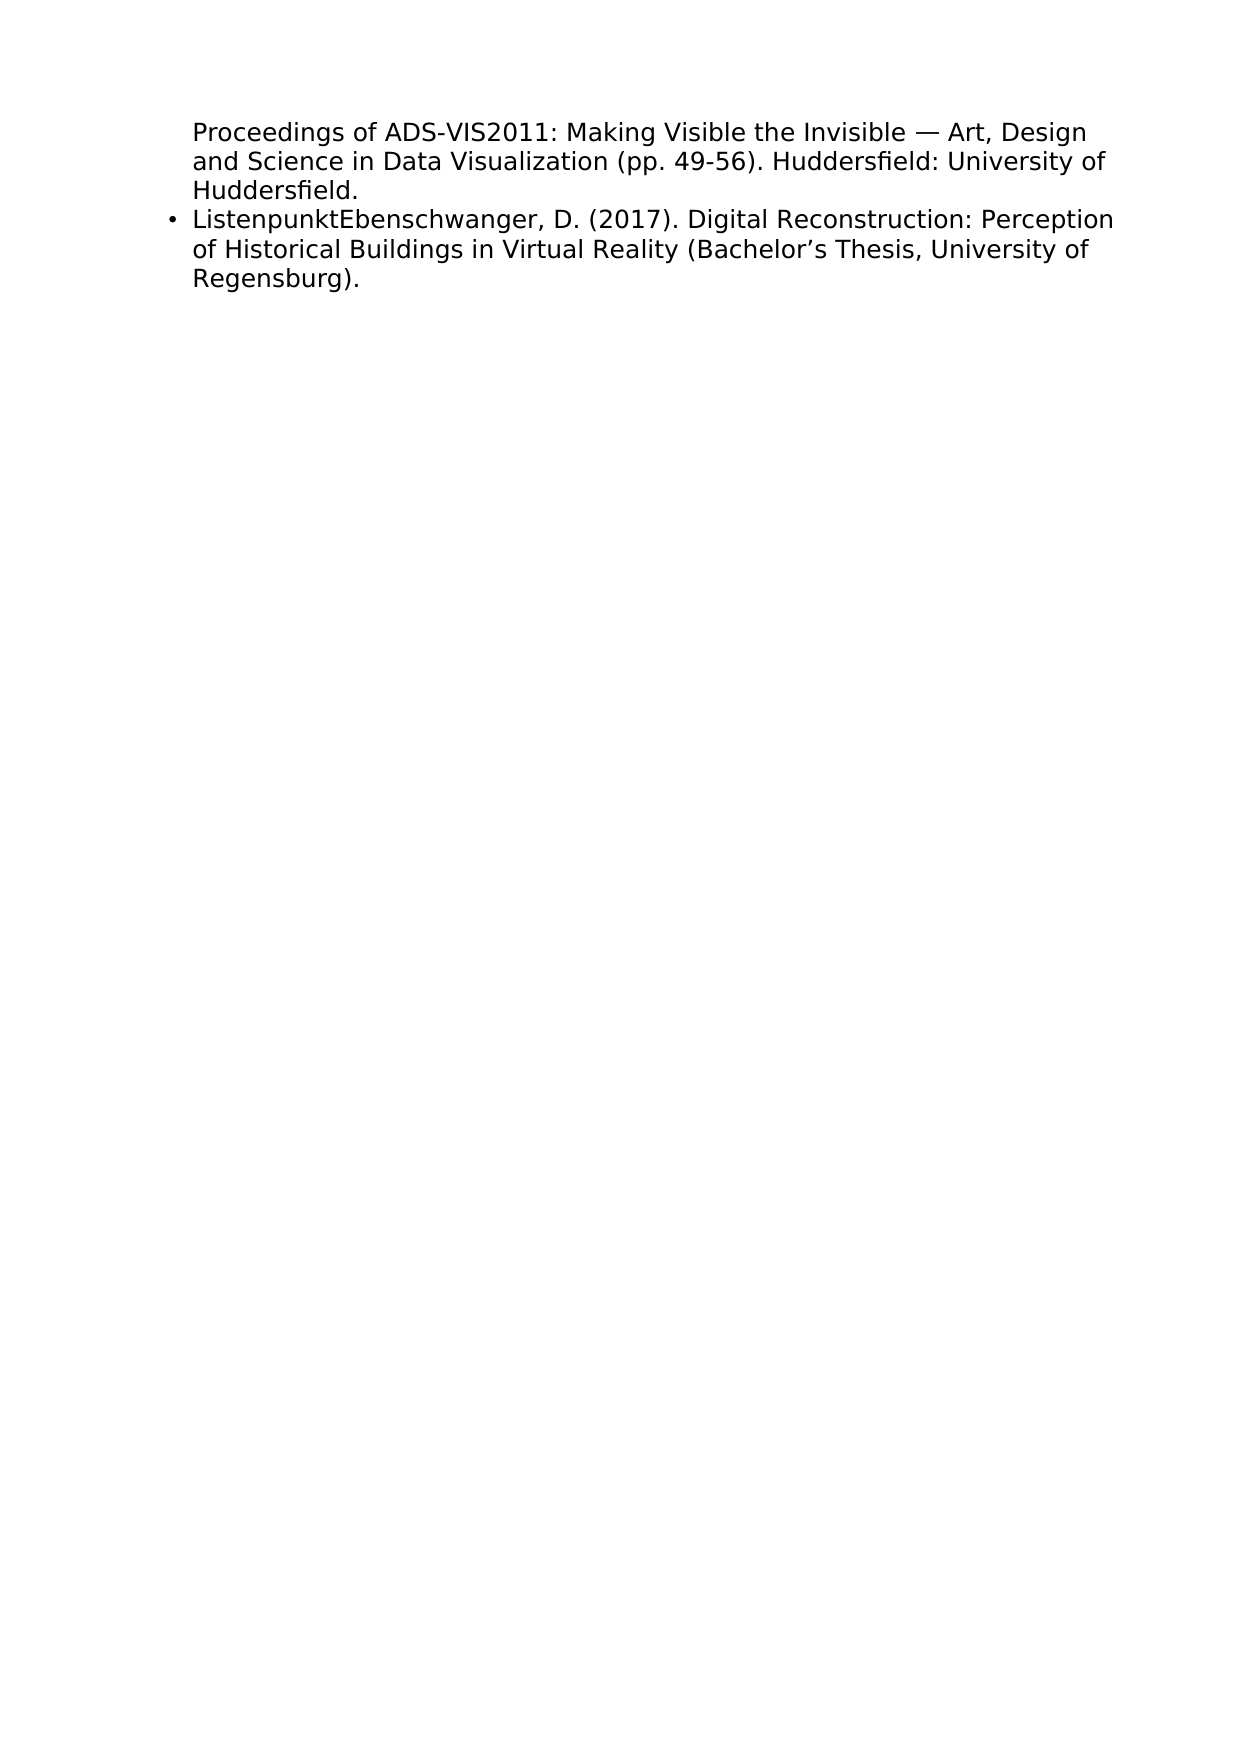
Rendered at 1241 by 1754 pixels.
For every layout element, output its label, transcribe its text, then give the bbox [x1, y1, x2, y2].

list ListenpunktEbenschwanger, D. (2017). Digital Reconstruction: Perception of Historical Buildings in Virtual Reality (Bachelor’s Thesis, University of Regensburg). [177, 206, 1122, 293]
list Proceedings of ADS-VIS2011: Making Visible the Invisible ⏤ Art, Design and Science in Data Visualization (pp. 49-56). Huddersfield: University of Huddersfield. [177, 118, 1122, 206]
